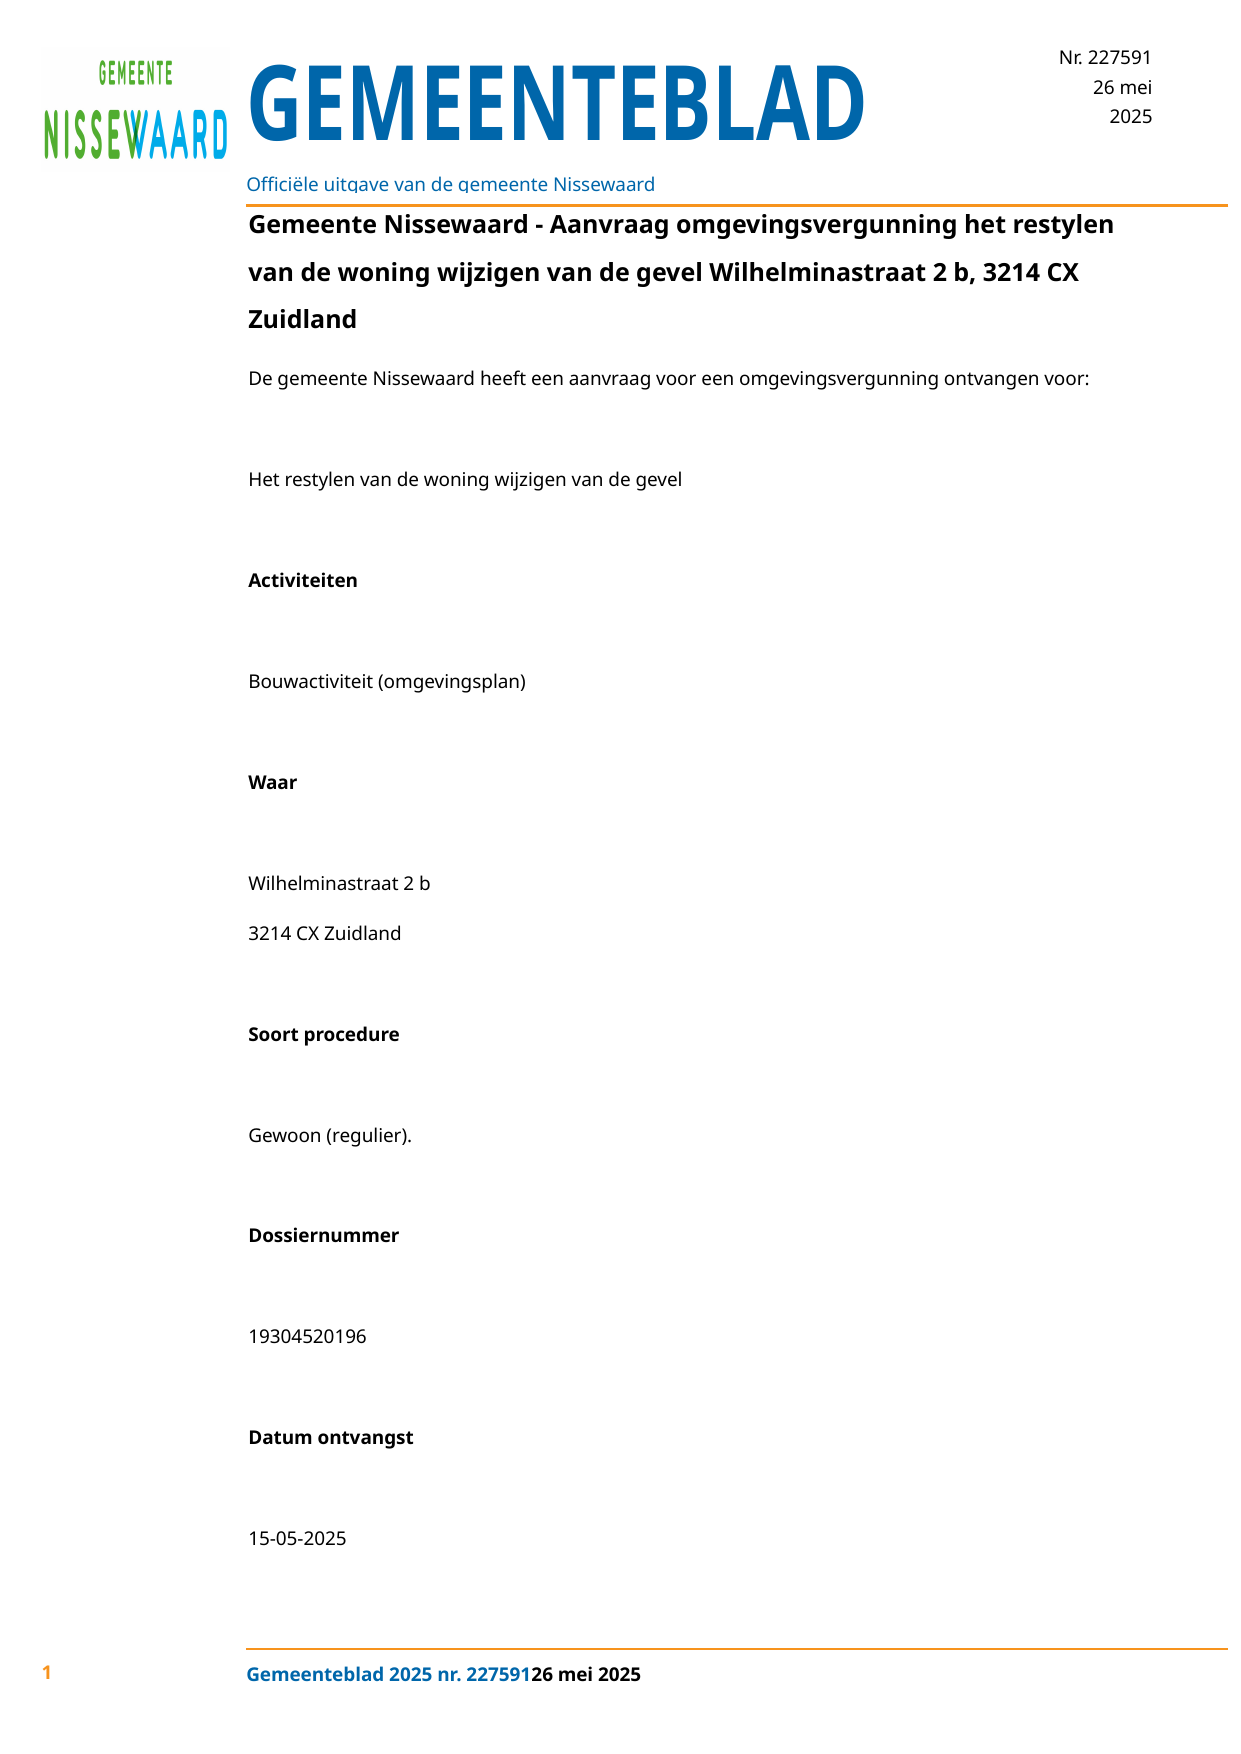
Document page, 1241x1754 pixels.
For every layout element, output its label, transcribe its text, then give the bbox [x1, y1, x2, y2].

text 15-05-2025 [248, 1525, 1152, 1551]
picture [41, 47, 231, 172]
text Gewoon (regulier). [248, 1122, 1152, 1147]
text 3214 CX Zuidland [248, 920, 1152, 946]
text Wilhelminastraat 2 b [248, 870, 1152, 895]
text Soort procedure [248, 1021, 1152, 1047]
text Waar [248, 769, 1152, 794]
text Dossiernummer [248, 1223, 1152, 1248]
text Het restylen van de woning wijzigen van de gevel [248, 466, 1152, 492]
text De gemeente Nissewaard heeft een aanvraag voor een omgevingsvergunning ontvangen voor: [248, 366, 1152, 391]
text Bouwactiviteit (omgevingsplan) [248, 668, 1152, 694]
text Activiteiten [248, 567, 1152, 593]
text Datum ontvangst [248, 1424, 1152, 1450]
text Gemeente Nissewaard - Aanvraag omgevingsvergunning het restylen van de woning wijzigen van de gevel Wilhelminastraat 2 b, 3214 CX Zuidland [248, 207, 1152, 336]
text 19304520196 [248, 1323, 1152, 1349]
